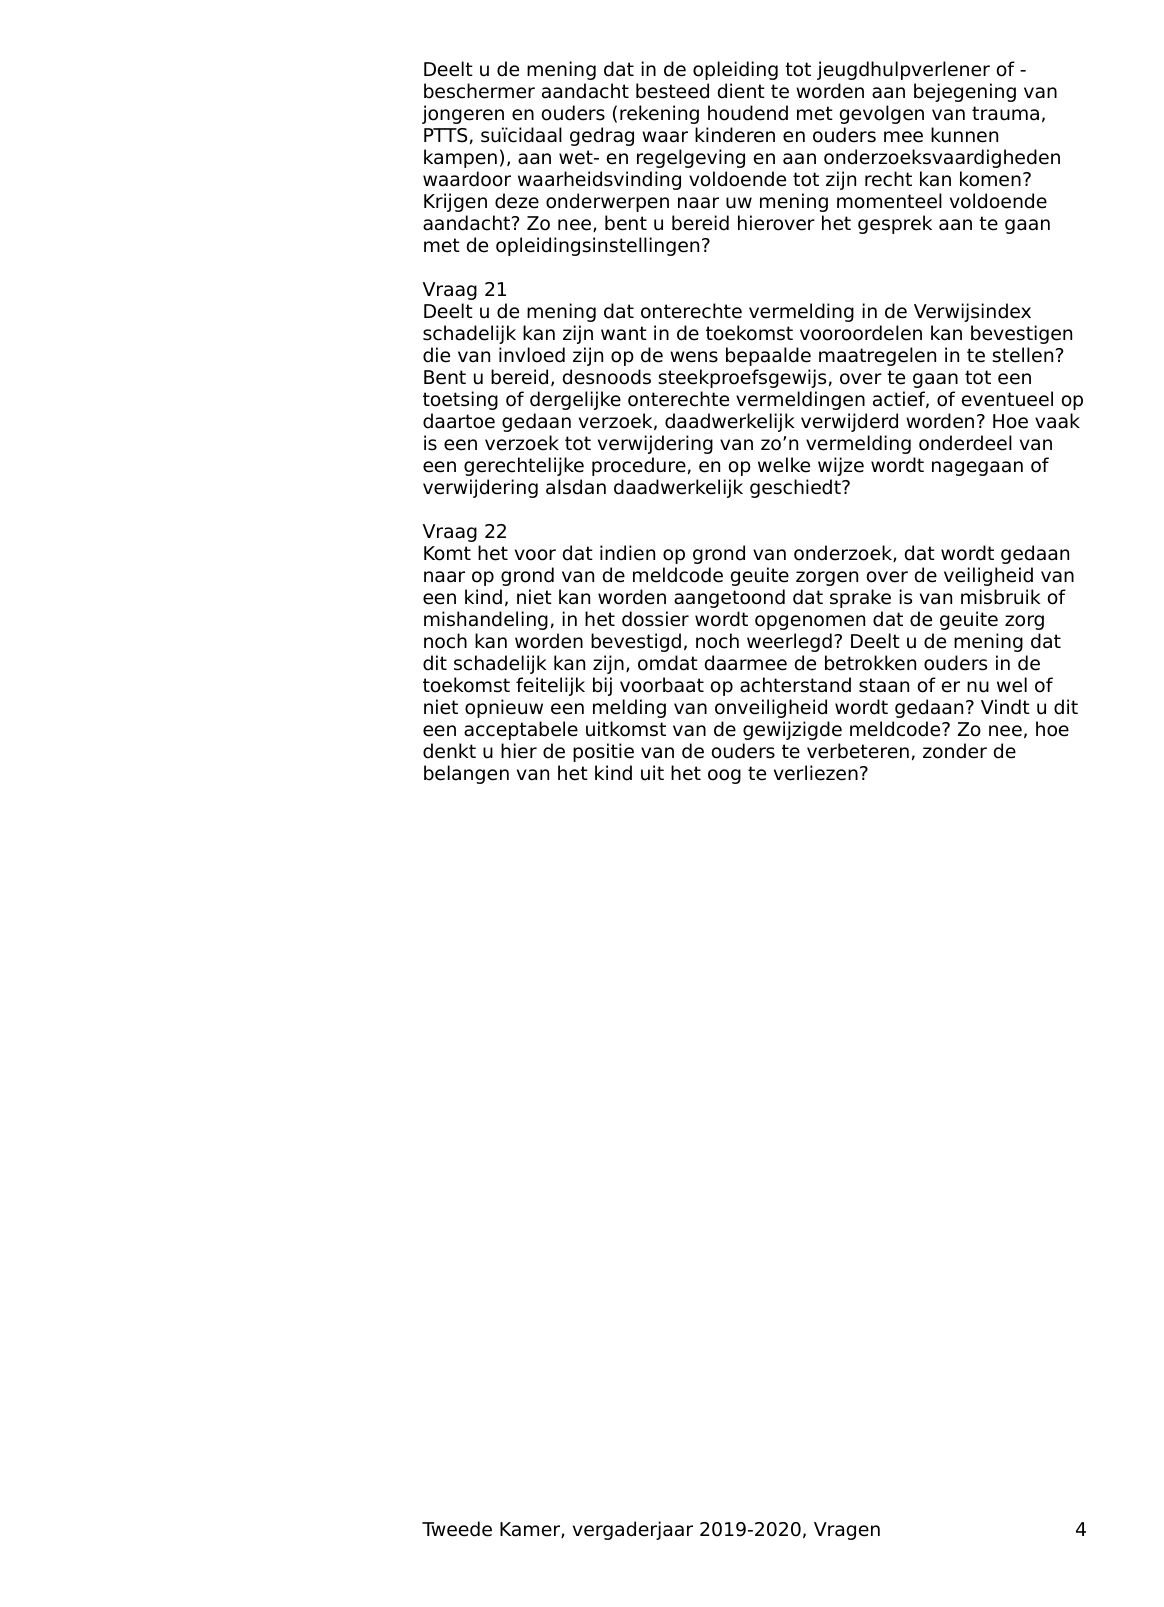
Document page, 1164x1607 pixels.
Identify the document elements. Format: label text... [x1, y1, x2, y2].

text Deelt u de mening dat in de opleiding tot jeugdhulpverlener of -beschermer aandacht besteed dient te worden aan bejegening van jongeren en ouders (rekening houdend met gevolgen van trauma, PTTS, suïcidaal gedrag waar kinderen en ouders mee kunnen kampen), aan wet- en regelgeving en aan onderzoeksvaardigheden waardoor waarheidsvinding voldoende tot zijn recht kan komen? Krijgen deze onderwerpen naar uw mening momenteel voldoende aandacht? Zo nee, bent u bereid hierover het gesprek aan te gaan met de opleidingsinstellingen? [422, 59, 1087, 257]
text Vraag 22 [422, 521, 1087, 543]
text Vraag 21 [422, 279, 1087, 301]
text Komt het voor dat indien op grond van onderzoek, dat wordt gedaan naar op grond van de meldcode geuite zorgen over de veiligheid van een kind, niet kan worden aangetoond dat sprake is van misbruik of mishandeling, in het dossier wordt opgenomen dat de geuite zorg noch kan worden bevestigd, noch weerlegd? Deelt u de mening dat dit schadelijk kan zijn, omdat daarmee de betrokken ouders in de toekomst feitelijk bij voorbaat op achterstand staan of er nu wel of niet opnieuw een melding van onveiligheid wordt gedaan? Vindt u dit een acceptabele uitkomst van de gewijzigde meldcode? Zo nee, hoe denkt u hier de positie van de ouders te verbeteren, zonder de belangen van het kind uit het oog te verliezen? [422, 543, 1087, 785]
text Deelt u de mening dat onterechte vermelding in de Verwijsindex schadelijk kan zijn want in de toekomst vooroordelen kan bevestigen die van invloed zijn op de wens bepaalde maatregelen in te stellen? Bent u bereid, desnoods steekproefsgewijs, over te gaan tot een toetsing of dergelijke onterechte vermeldingen actief, of eventueel op daartoe gedaan verzoek, daadwerkelijk verwijderd worden? Hoe vaak is een verzoek tot verwijdering van zo’n vermelding onderdeel van een gerechtelijke procedure, en op welke wijze wordt nagegaan of verwijdering alsdan daadwerkelijk geschiedt? [422, 301, 1087, 499]
